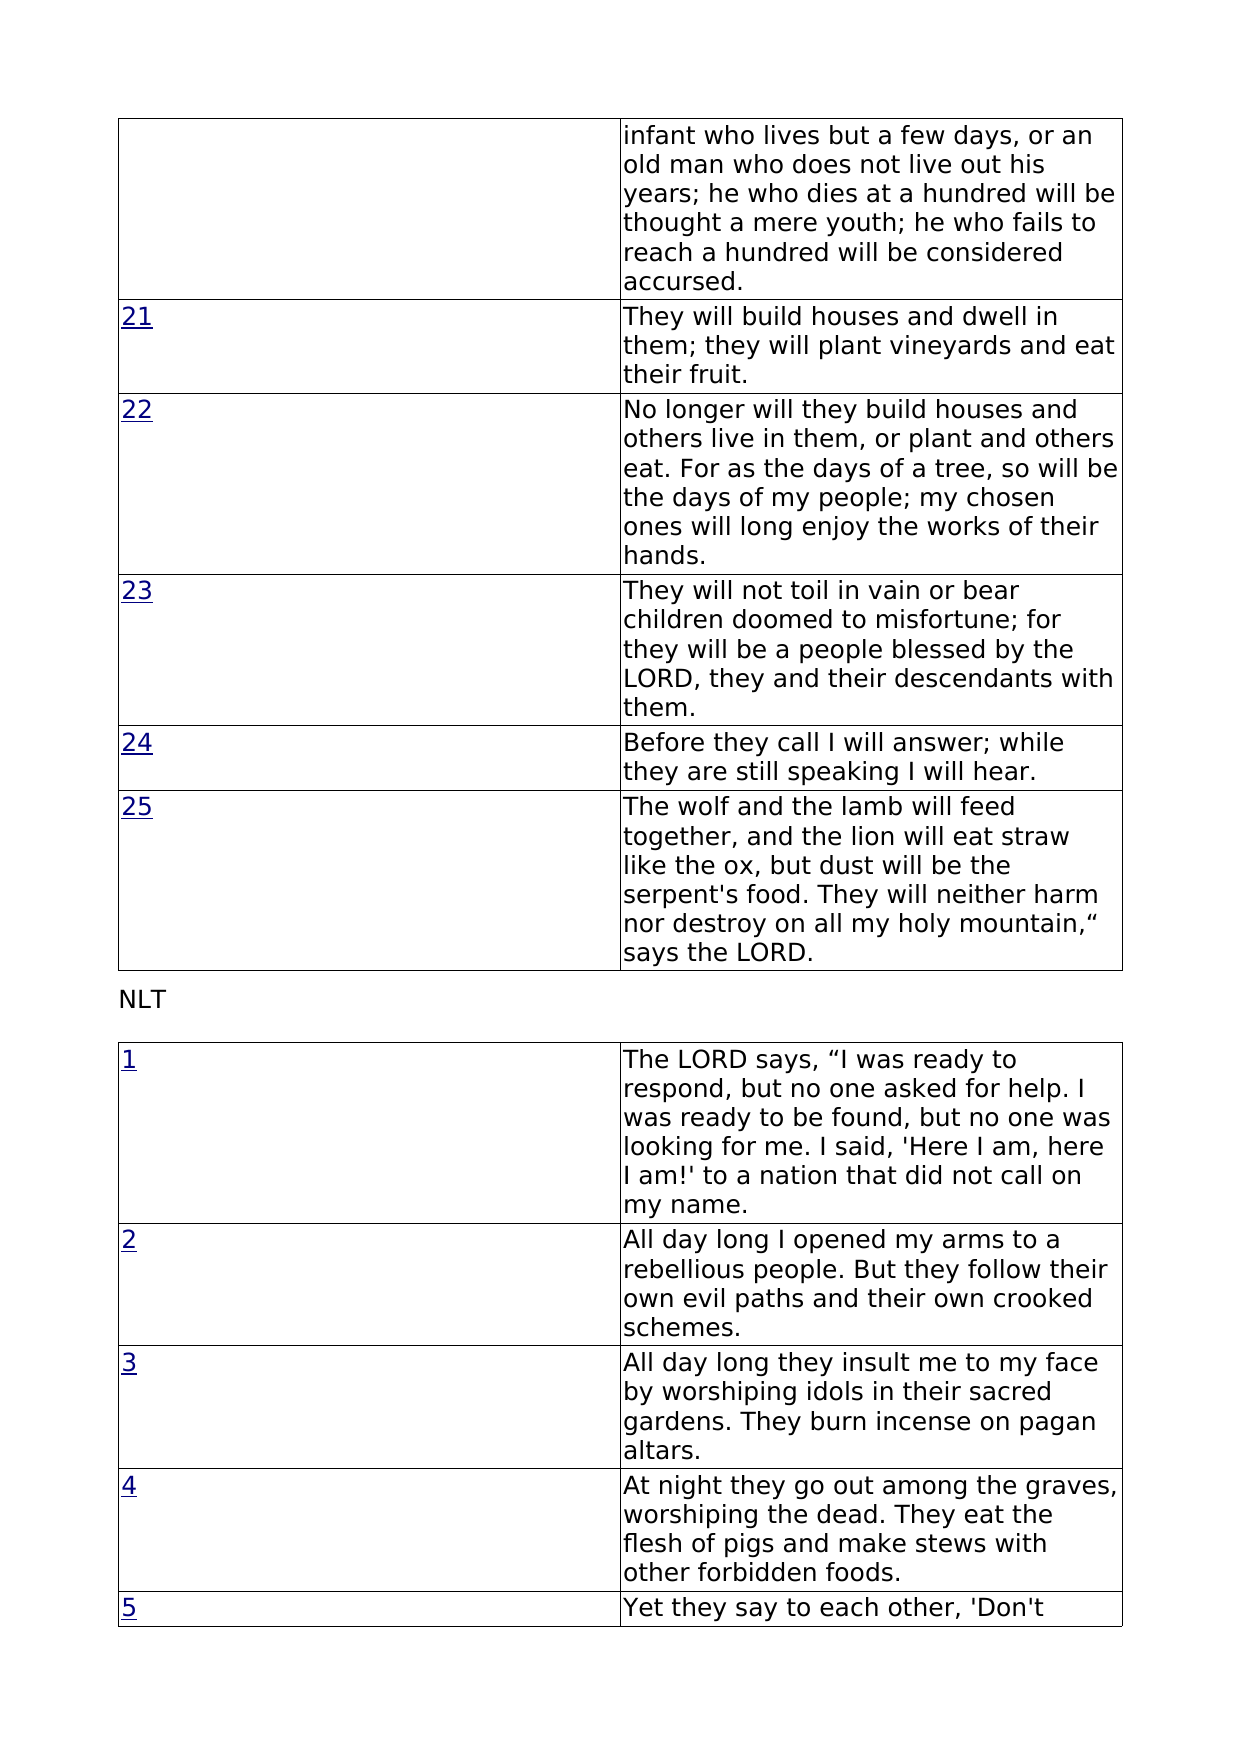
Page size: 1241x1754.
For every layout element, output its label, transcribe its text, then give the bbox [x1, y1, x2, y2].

table_cell 22 [119, 394, 620, 573]
table_cell Yet they say to each other, 'Don't [621, 1592, 1122, 1626]
table_cell They will build houses and dwell in them; they will plant vineyards and eat their fruit. [621, 300, 1122, 392]
table_cell 21 [119, 300, 620, 392]
table_cell 25 [119, 791, 620, 970]
table_cell No longer will they build houses and others live in them, or plant and others eat. For as the days of a tree, so will be the days of my people; my chosen ones will long enjoy the works of their hands. [621, 394, 1122, 573]
text NLT [118, 985, 1122, 1014]
table_cell All day long they insult me to my face by worshiping idols in their sacred gardens. They burn incense on pagan altars. [621, 1346, 1122, 1468]
table_cell All day long I opened my arms to a rebellious people. But they follow their own evil paths and their own crooked schemes. [621, 1224, 1122, 1345]
table_cell The wolf and the lamb will feed together, and the lion will eat straw like the ox, but dust will be the serpent's food. They will neither harm nor destroy on all my holy mountain,“ says the LORD. [621, 791, 1122, 970]
table_header 1 [119, 1043, 620, 1223]
table_cell 24 [119, 726, 620, 789]
table_cell 4 [119, 1469, 620, 1591]
table_cell They will not toil in vain or bear children doomed to misfortune; for they will be a people blessed by the LORD, they and their descendants with them. [621, 575, 1122, 725]
table_cell 3 [119, 1346, 620, 1468]
table_cell At night they go out among the graves, worshiping the dead. They eat the flesh of pigs and make stews with other forbidden foods. [621, 1469, 1122, 1591]
table_cell infant who lives but a few days, or an old man who does not live out his years; he who dies at a hundred will be thought a mere youth; he who fails to reach a hundred will be considered accursed. [621, 119, 1122, 299]
table_cell Before they call I will answer; while they are still speaking I will hear. [621, 726, 1122, 789]
table_cell 2 [119, 1224, 620, 1345]
table_cell 5 [119, 1592, 620, 1626]
table_cell [119, 119, 620, 299]
table_header The LORD says, “I was ready to respond, but no one asked for help. I was ready to be found, but no one was looking for me. I said, 'Here I am, here I am!' to a nation that did not call on my name. [621, 1043, 1122, 1223]
table_cell 23 [119, 575, 620, 725]
